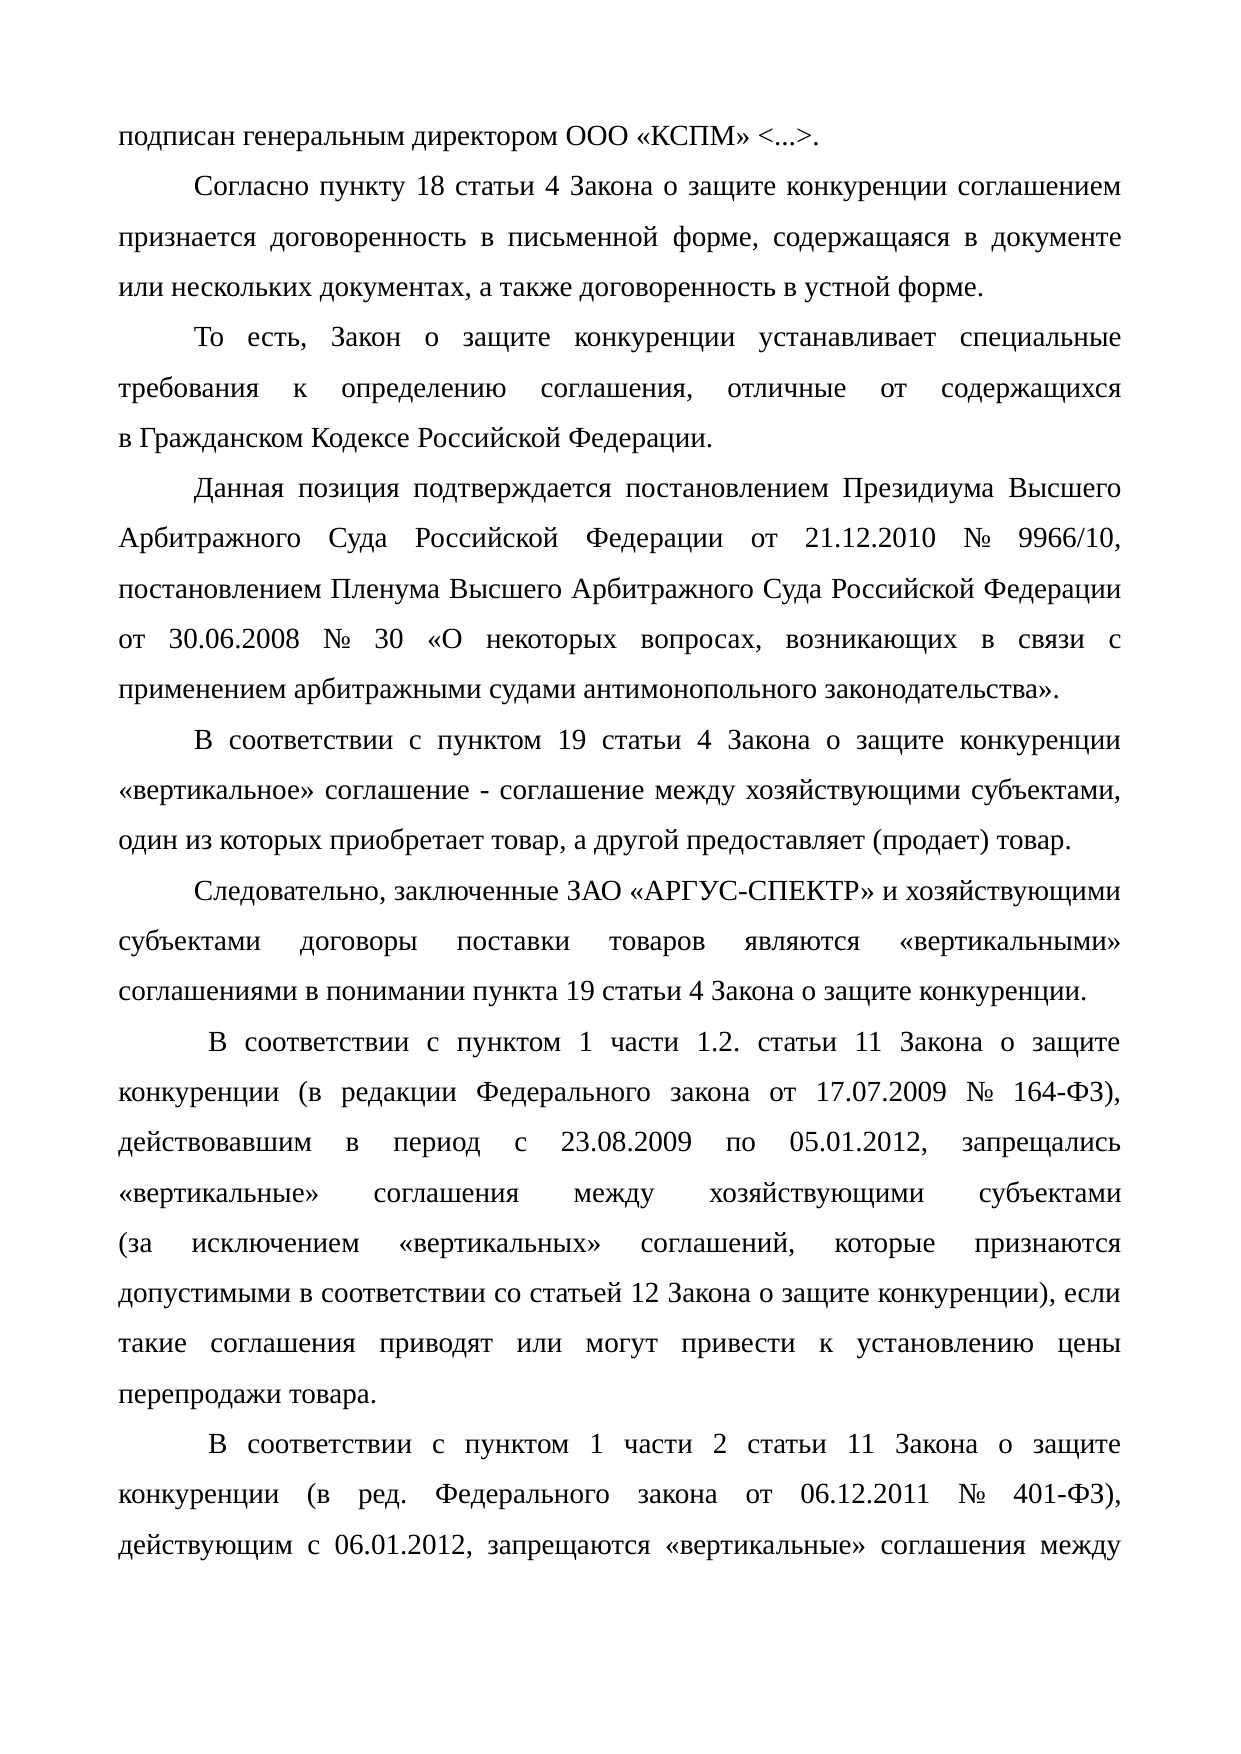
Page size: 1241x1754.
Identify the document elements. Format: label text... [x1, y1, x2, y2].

text подписан генеральным директором ООО «КСПМ» <...>. [118, 118, 1122, 152]
text В соответствии с пунктом 1 части 2 статьи 11 Закона о защите конкуренции (в ред. Федерального закона от 06.12.2011 № 401-ФЗ), действующим с 06.01.2012, запрещаются «вертикальные» соглашения между [118, 1426, 1122, 1560]
text Согласно пункту 18 статьи 4 Закона о защите конкуренции соглашением признается договоренность в письменной форме, содержащаяся в документе или нескольких документах, а также договоренность в устной форме. [118, 168, 1122, 303]
text То есть, Закон о защите конкуренции устанавливает специальные требования к определению соглашения, отличные от содержащихся в Гражданском Кодексе Российской Федерации. [118, 319, 1122, 453]
text В соответствии с пунктом 19 статьи 4 Закона о защите конкуренции «вертикальное» соглашение - соглашение между хозяйствующими субъектами, один из которых приобретает товар, а другой предоставляет (продает) товар. [118, 722, 1122, 856]
text В соответствии с пунктом 1 части 1.2. статьи 11 Закона о защите конкуренции (в редакции Федерального закона от 17.07.2009 № 164-ФЗ), действовавшим в период с 23.08.2009 по 05.01.2012, запрещались «вертикальные» соглашения между хозяйствующими субъектами (за исключением «вертикальных» соглашений, которые признаются допустимыми в соответствии со статьей 12 Закона о защите конкуренции), если такие соглашения приводят или могут привести к установлению цены перепродажи товара. [118, 1024, 1122, 1409]
text Данная позиция подтверждается постановлением Президиума Высшего Арбитражного Суда Российской Федерации от 21.12.2010 № 9966/10, постановлением Пленума Высшего Арбитражного Суда Российской Федерации от 30.06.2008 № 30 «О некоторых вопросах, возникающих в связи с применением арбитражными судами антимонопольного законодательства». [118, 470, 1122, 705]
text Следовательно, заключенные ЗАО «АРГУС-СПЕКТР» и хозяйствующими субъектами договоры поставки товаров являются «вертикальными» соглашениями в понимании пункта 19 статьи 4 Закона о защите конкуренции. [118, 873, 1122, 1007]
